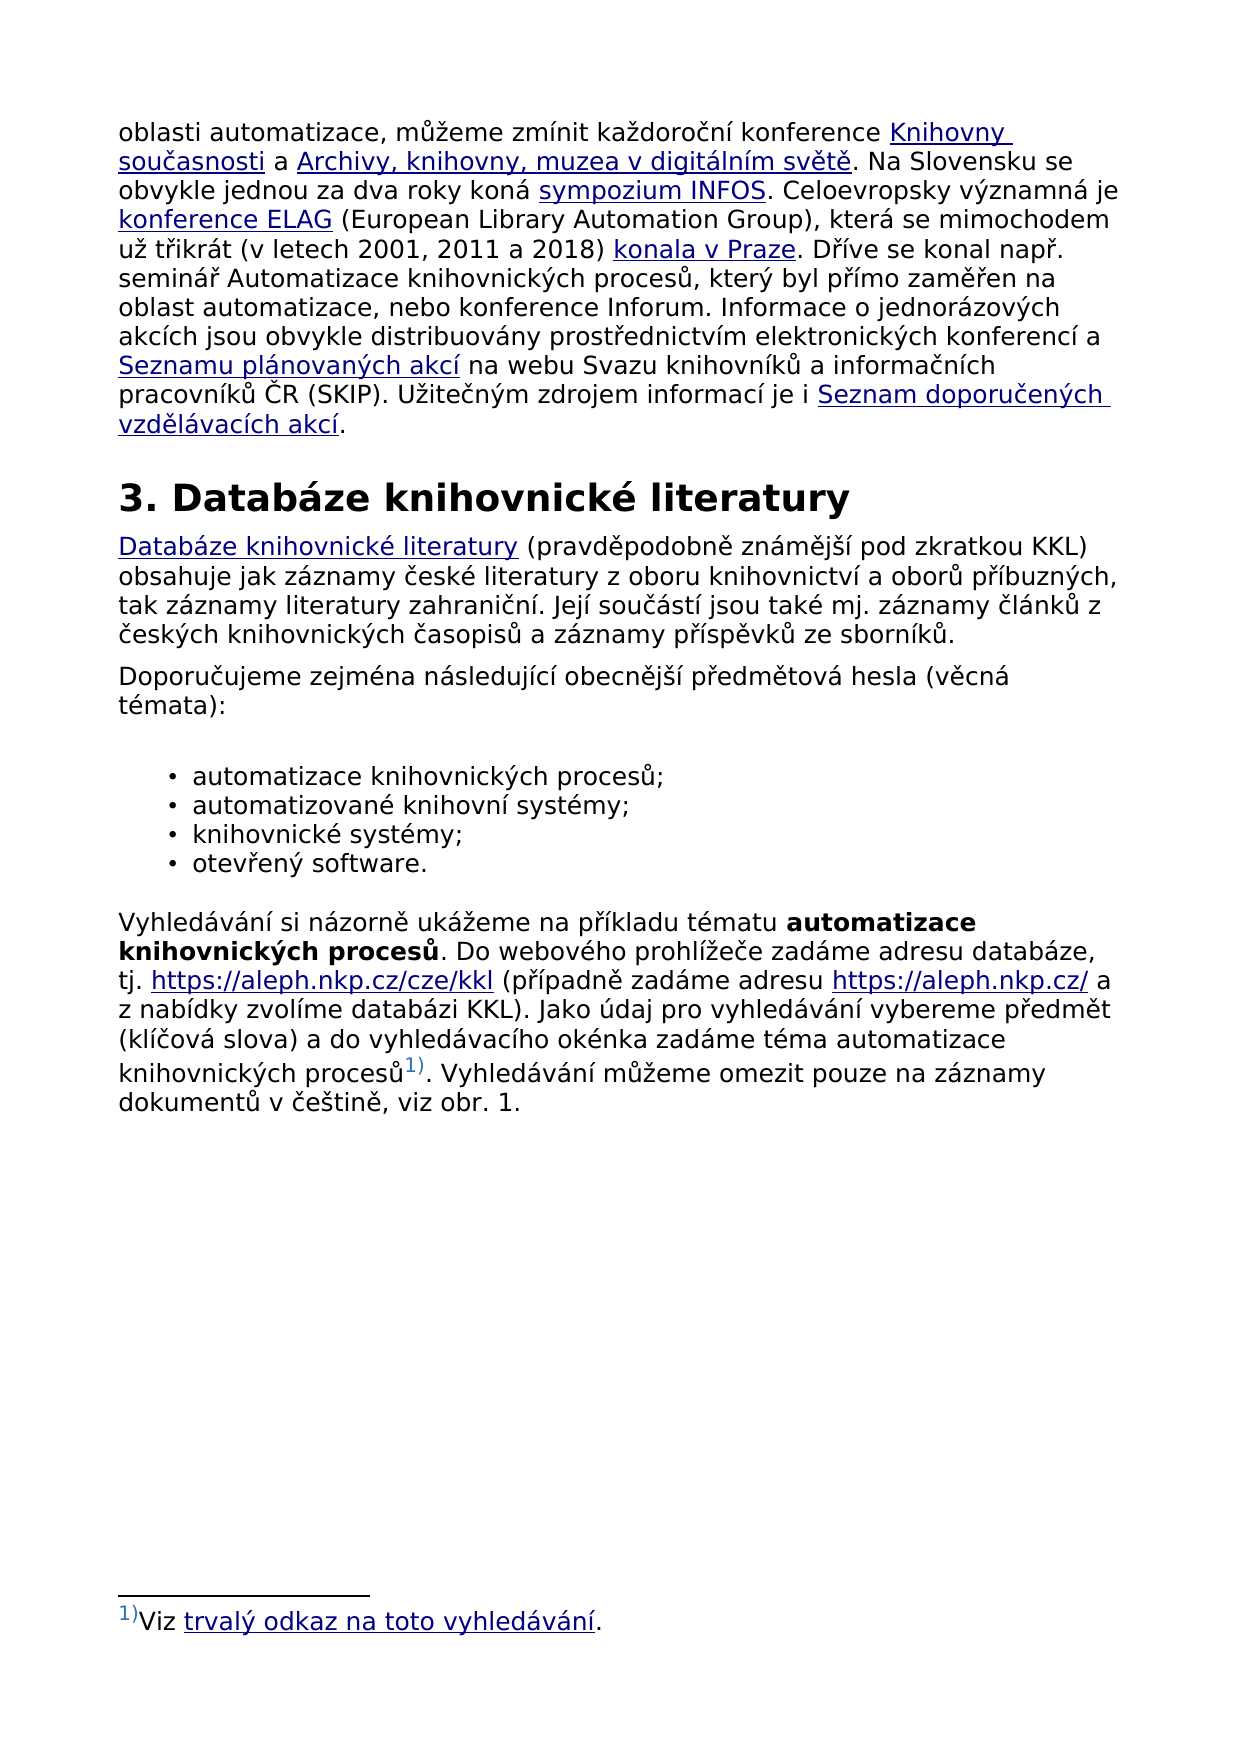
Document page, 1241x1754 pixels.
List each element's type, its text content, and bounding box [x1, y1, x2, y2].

subtitle 3. Databáze knihovnické literatury [118, 476, 1122, 520]
text Databáze knihovnické literatury (pravděpodobně známější pod zkratkou KKL) obsahuje jak záznamy české literatury z oboru knihovnictví a oborů příbuzných, tak záznamy literatury zahraniční. Její součástí jsou také mj. záznamy článků z českých knihovnických časopisů a záznamy příspěvků ze sborníků. [118, 533, 1122, 649]
list automatizované knihovní systémy; [177, 791, 1122, 820]
text Vyhledávání si názorně ukážeme na příkladu tématu automatizace knihovnických procesů. Do webového prohlížeče zadáme adresu databáze, tj. https://aleph.nkp.cz/cze/kkl (případně zadáme adresu https://aleph.nkp.cz/ a z nabídky zvolíme databázi KKL). Jako údaj pro vyhledávání vybereme předmět (klíčová slova) a do vyhledávacího okénka zadáme téma automatizace knihovnických procesů. Vyhledávání můžeme omezit pouze na záznamy dokumentů v češtině, viz obr. 1. [118, 908, 1122, 1117]
list otevřený software. [177, 849, 1122, 879]
list automatizace knihovnických procesů; [177, 762, 1122, 791]
text oblasti automatizace, můžeme zmínit každoroční konference Knihovny současnosti a Archivy, knihovny, muzea v digitálním světě. Na Slovensku se obvykle jednou za dva roky koná sympozium INFOS. Celoevropsky významná je konference ELAG (European Library Automation Group), která se mimochodem už třikrát (v letech 2001, 2011 a 2018) konala v Praze. Dříve se konal např. seminář Automatizace knihovnických procesů, který byl přímo zaměřen na oblast automatizace, nebo konference Inforum. Informace o jednorázových akcích jsou obvykle distribuovány prostřednictvím elektronických konferencí a Seznamu plánovaných akcí na webu Svazu knihovníků a informačních pracovníků ČR (SKIP). Užitečným zdrojem informací je i Seznam doporučených vzdělávacích akcí. [118, 118, 1122, 439]
list knihovnické systémy; [177, 820, 1122, 849]
text Doporučujeme zejména následující obecnější předmětová hesla (věcná témata): [118, 662, 1122, 720]
text Viz trvalý odkaz na toto vyhledávání. [118, 1602, 1122, 1636]
